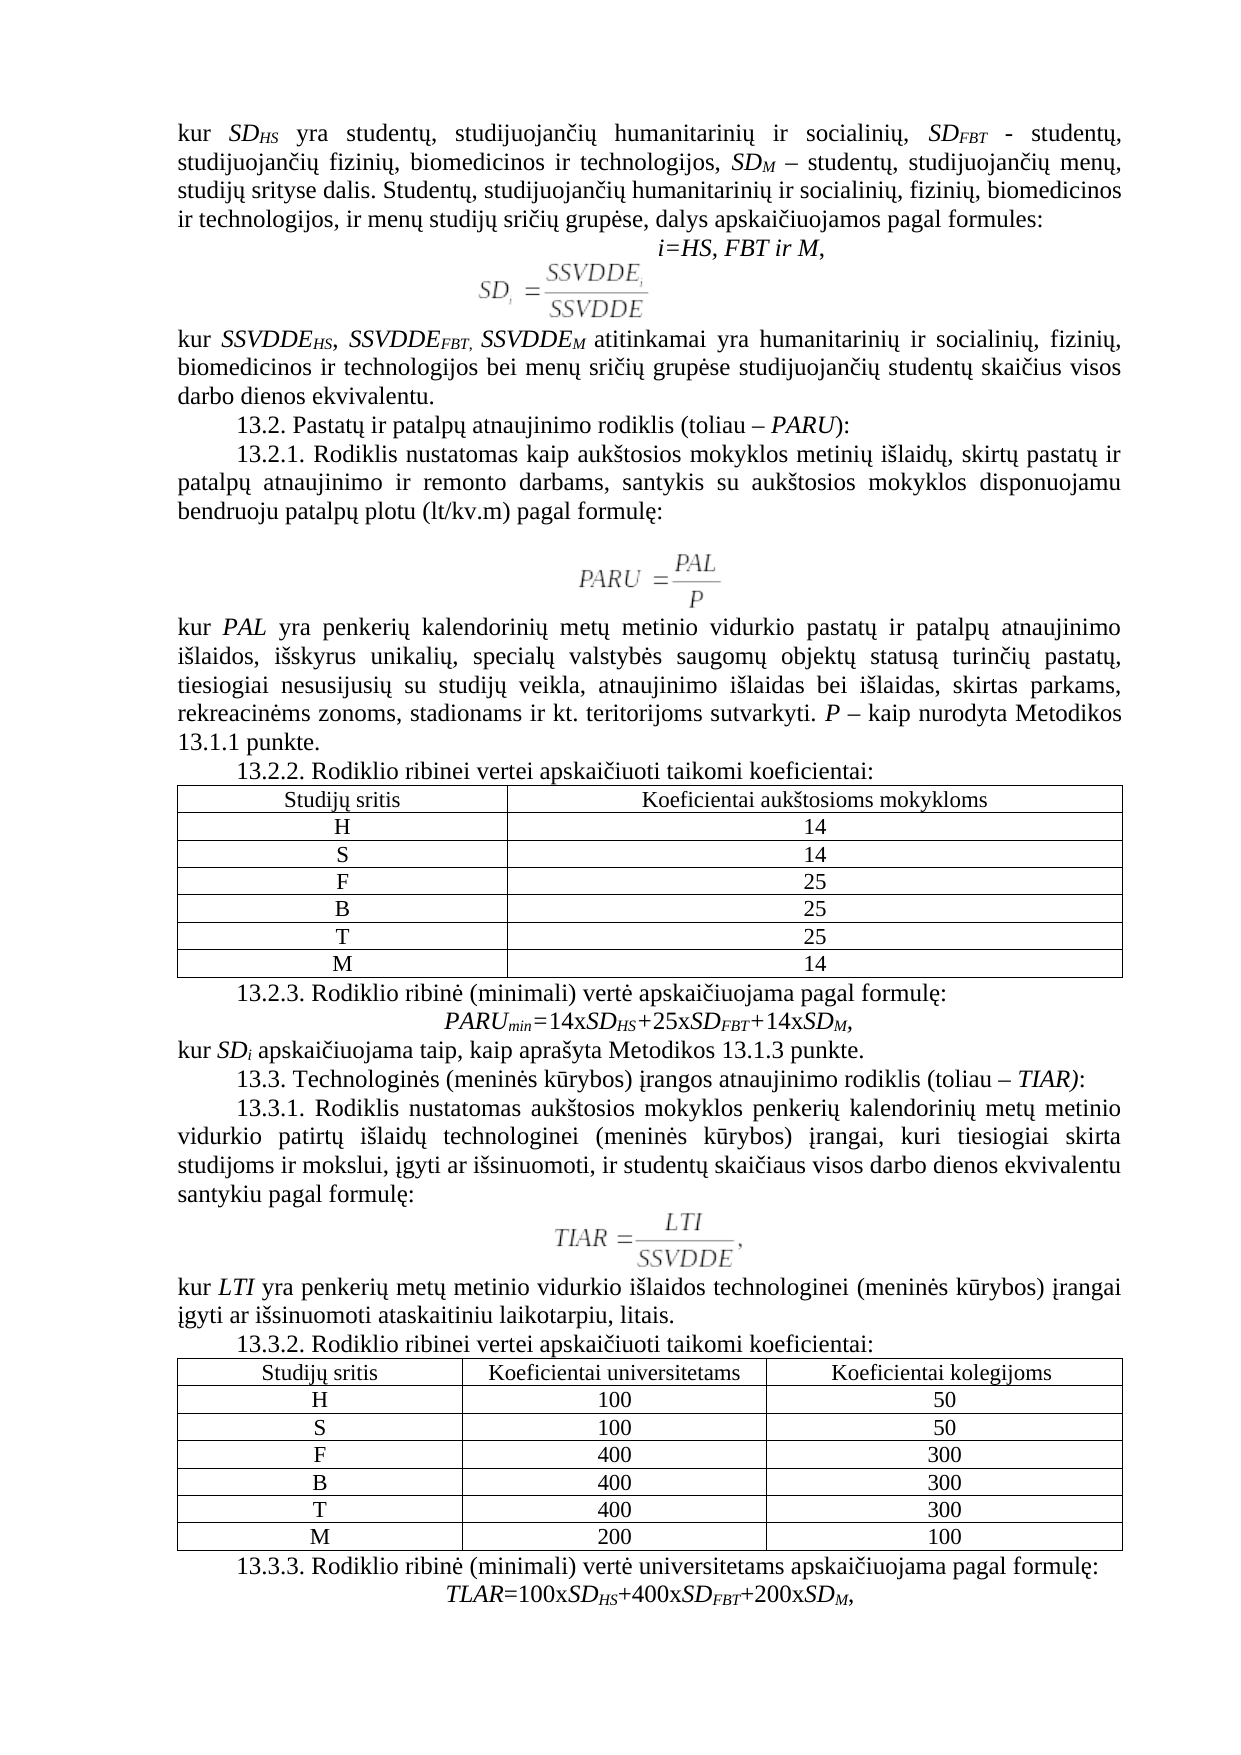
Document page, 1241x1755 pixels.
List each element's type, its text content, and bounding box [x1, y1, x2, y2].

text 13.2.1. Rodiklis nustatomas kaip aukštosios mokyklos metinių išlaidų, skirtų pastatų ir patalpų atnaujinimo ir remonto darbams, santykis su aukštosios mokyklos disponuojamu bendruoju patalpų plotu (lt/kv.m) pagal formulę: [177, 439, 1122, 525]
table_header Studijų sritis [178, 1359, 462, 1385]
table_cell 25 [508, 895, 1122, 922]
table_cell 400 [463, 1441, 766, 1467]
text 13.2.2. Rodiklio ribinei vertei apskaičiuoti taikomi koeficientai: [177, 756, 1122, 785]
text 13.2. Pastatų ir patalpų atnaujinimo rodiklis (toliau – PARU): [177, 410, 1122, 439]
text 13.2.3. Rodiklio ribinė (minimali) vertė apskaičiuojama pagal formulę: [177, 978, 1122, 1006]
text PARUmin=14xSDHS+25xSDFBT+14xSDM, [177, 1006, 1122, 1035]
table_header Studijų sritis [178, 786, 507, 812]
text kur SSVDDEHS, SSVDDEFBT, SSVDDEM atitinkamai yra humanitarinių ir socialinių, fizinių, biomedicinos ir technologijos bei menų sričių grupėse studijuojančių studentų skaičius visos darbo dienos ekvivalentu. [177, 324, 1122, 410]
table_cell 300 [767, 1441, 1122, 1467]
table_cell 300 [767, 1469, 1122, 1495]
table_cell 14 [508, 813, 1122, 839]
text kur LTI yra penkerių metų metinio vidurkio išlaidos technologinei (meninės kūrybos) įrangai įgyti ar išsinuomoti ataskaitiniu laikotarpiu, litais. [177, 1272, 1122, 1329]
table_cell 14 [508, 950, 1122, 977]
table_cell 400 [463, 1496, 766, 1522]
table_cell T [178, 1496, 462, 1522]
table_cell 50 [767, 1386, 1122, 1413]
table_cell 100 [463, 1414, 766, 1440]
table_header Koeficientai kolegijoms [767, 1359, 1122, 1385]
table_cell 100 [463, 1386, 766, 1413]
table_cell B [178, 895, 507, 922]
text TLAR=100xSDHS+400xSDFBT+200xSDM, [177, 1579, 1122, 1608]
table_cell 50 [767, 1414, 1122, 1440]
text 13.3.3. Rodiklio ribinė (minimali) vertė universitetams apskaičiuojama pagal formulę: [177, 1551, 1122, 1579]
text kur PAL yra penkerių kalendorinių metų metinio vidurkio pastatų ir patalpų atnaujinimo išlaidos, išskyrus unikalių, specialų valstybės saugomų objektų statusą turinčių pastatų, tiesiogiai nesusijusių su studijų veikla, atnaujinimo išlaidas bei išlaidas, skirtas parkams, rekreacinėms zonoms, stadionams ir kt. teritorijoms sutvarkyti. P – kaip nurodyta Metodikos 13.1.1 punkte. [177, 612, 1122, 756]
table_cell B [178, 1469, 462, 1495]
table_header Koeficientai universitetams [463, 1359, 766, 1385]
table_cell M [178, 1523, 462, 1550]
table_cell F [178, 1441, 462, 1467]
table_cell 300 [767, 1496, 1122, 1522]
text kur SDHS yra studentų, studijuojančių humanitarinių ir socialinių, SDFBT - studentų, studijuojančių fizinių, biomedicinos ir technologijos, SDM – studentų, studijuojančių menų, studijų srityse dalis. Studentų, studijuojančių humanitarinių ir socialinių, fizinių, biomedicinos ir technologijos, ir menų studijų sričių grupėse, dalys apskaičiuojamos pagal formules: [177, 118, 1122, 233]
table_cell F [178, 868, 507, 894]
table_cell S [178, 841, 507, 867]
table_cell M [178, 950, 507, 977]
text SDi=SSVDDEi/SSVDDE, i=HS, FBT ir M, [177, 233, 1122, 324]
text kur SDi apskaičiuojama taip, kaip aprašyta Metodikos 13.1.3 punkte. [177, 1035, 1122, 1064]
table_cell 200 [463, 1523, 766, 1550]
table_cell 25 [508, 923, 1122, 949]
table_cell S [178, 1414, 462, 1440]
table_cell H [178, 1386, 462, 1413]
table_cell 100 [767, 1523, 1122, 1550]
table_cell H [178, 813, 507, 839]
table_header Koeficientai aukštosioms mokykloms [508, 786, 1122, 812]
table_cell 400 [463, 1469, 766, 1495]
text PARU=PAL/P, [177, 525, 1122, 612]
text 13.3. Technologinės (meninės kūrybos) įrangos atnaujinimo rodiklis (toliau – TIAR): [177, 1064, 1122, 1093]
table_cell 25 [508, 868, 1122, 894]
text 13.3.2. Rodiklio ribinei vertei apskaičiuoti taikomi koeficientai: [177, 1329, 1122, 1358]
table_cell T [178, 923, 507, 949]
text 13.3.1. Rodiklis nustatomas aukštosios mokyklos penkerių kalendorinių metų metinio vidurkio patirtų išlaidų technologinei (meninės kūrybos) įrangai, kuri tiesiogiai skirta studijoms ir mokslui, įgyti ar išsinuomoti, ir studentų skaičiaus visos darbo dienos ekvivalentu santykiu pagal formulę: [177, 1093, 1122, 1208]
table_cell 14 [508, 841, 1122, 867]
